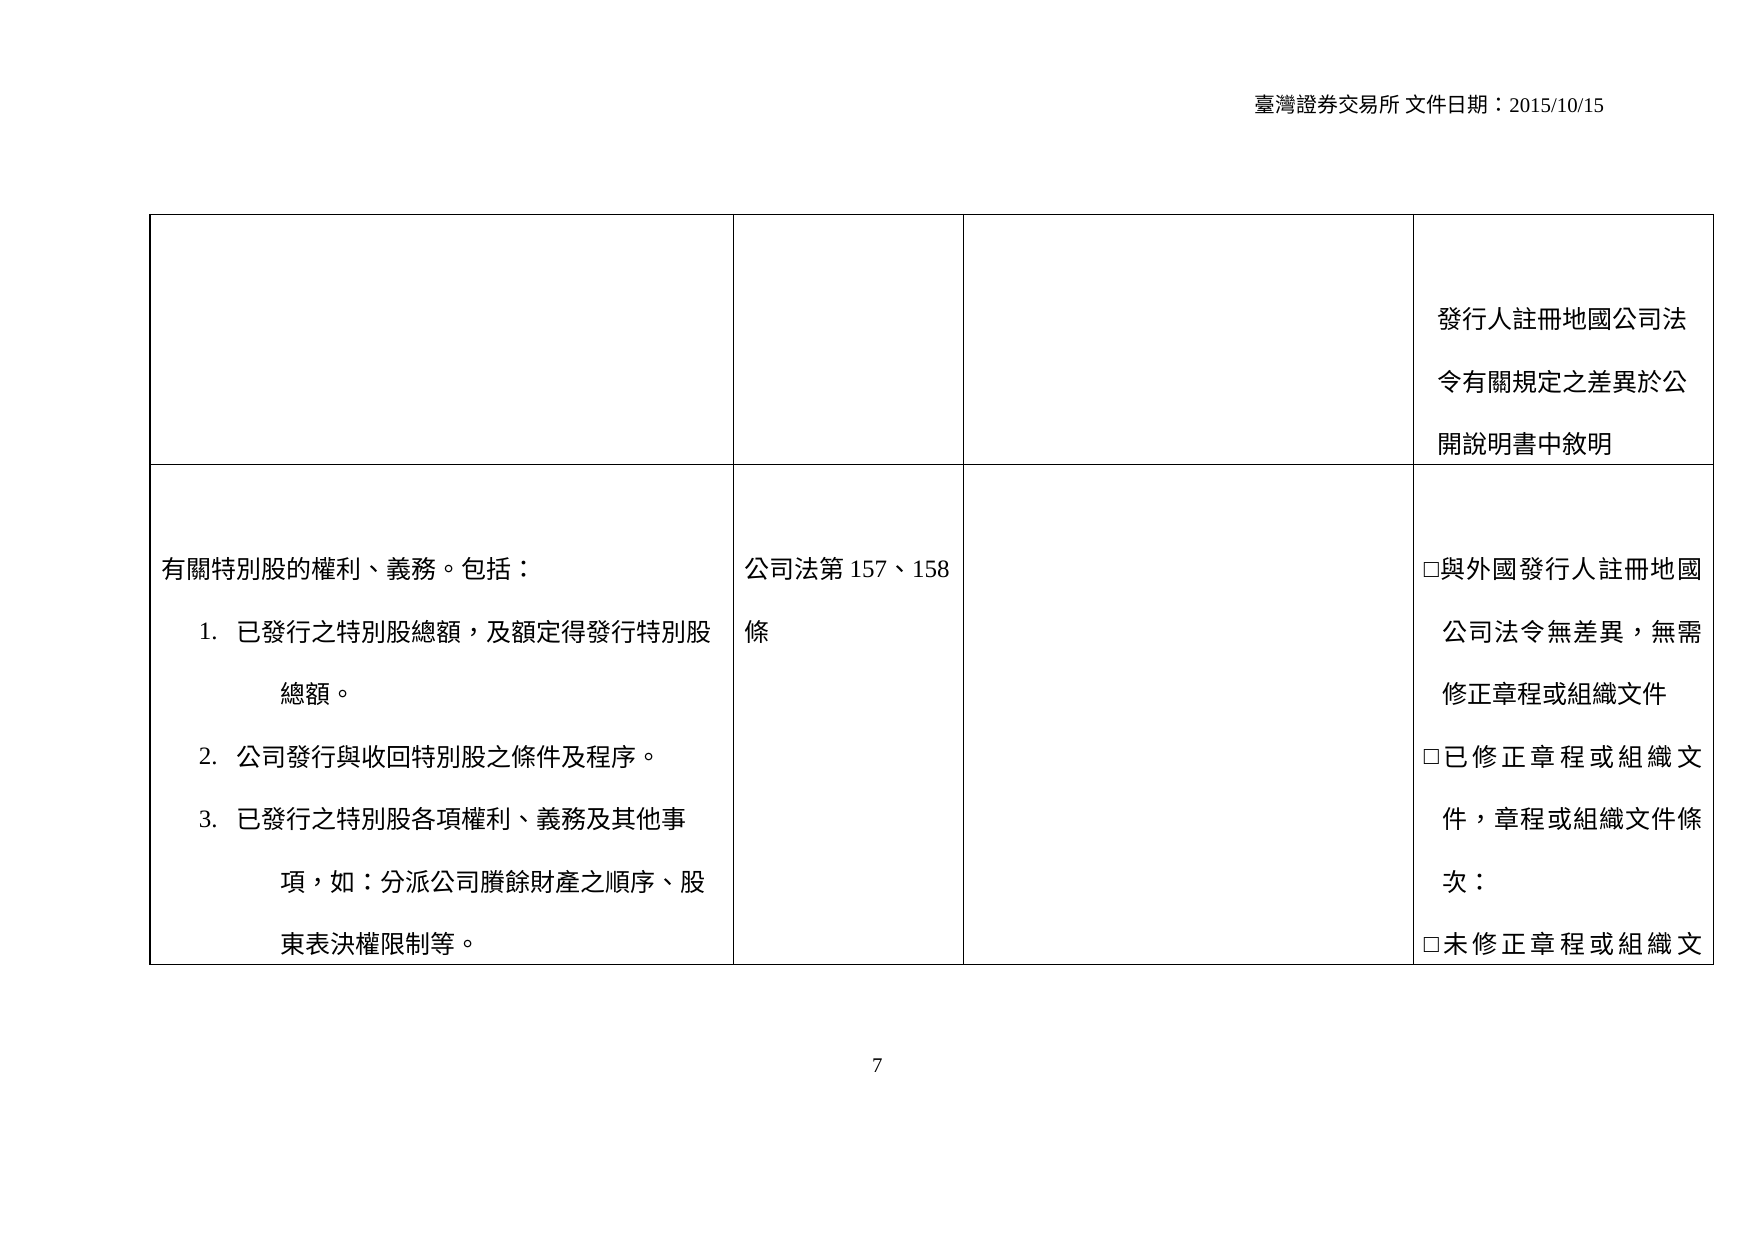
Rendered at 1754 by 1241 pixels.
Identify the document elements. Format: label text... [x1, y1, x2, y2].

table_cell 公司法第157、158條 [734, 465, 963, 964]
table_cell [734, 215, 963, 464]
table_cell [151, 215, 733, 464]
table_cell 有關特別股的權利、義務。包括： 已發行之特別股總額，及額定得發行特別股總額。 公司發行與收回特別股之條件及程序。 已發行之特別股各項權利、義務及其他事項，如：分派公司賸餘財產之順序、股東表決權限制等。 [151, 465, 733, 964]
table_cell 發行人註冊地國公司法令有關規定之差異於公開說明書中敘明 [1414, 215, 1713, 464]
table_cell [964, 465, 1413, 964]
table_cell □與外國發行人註冊地國公司法令無差異，無需修正章程或組織文件 □已修正章程或組織文件，章程或組織文件條次： □未修正章程或組織文 [1414, 465, 1713, 964]
table_cell [964, 215, 1413, 464]
